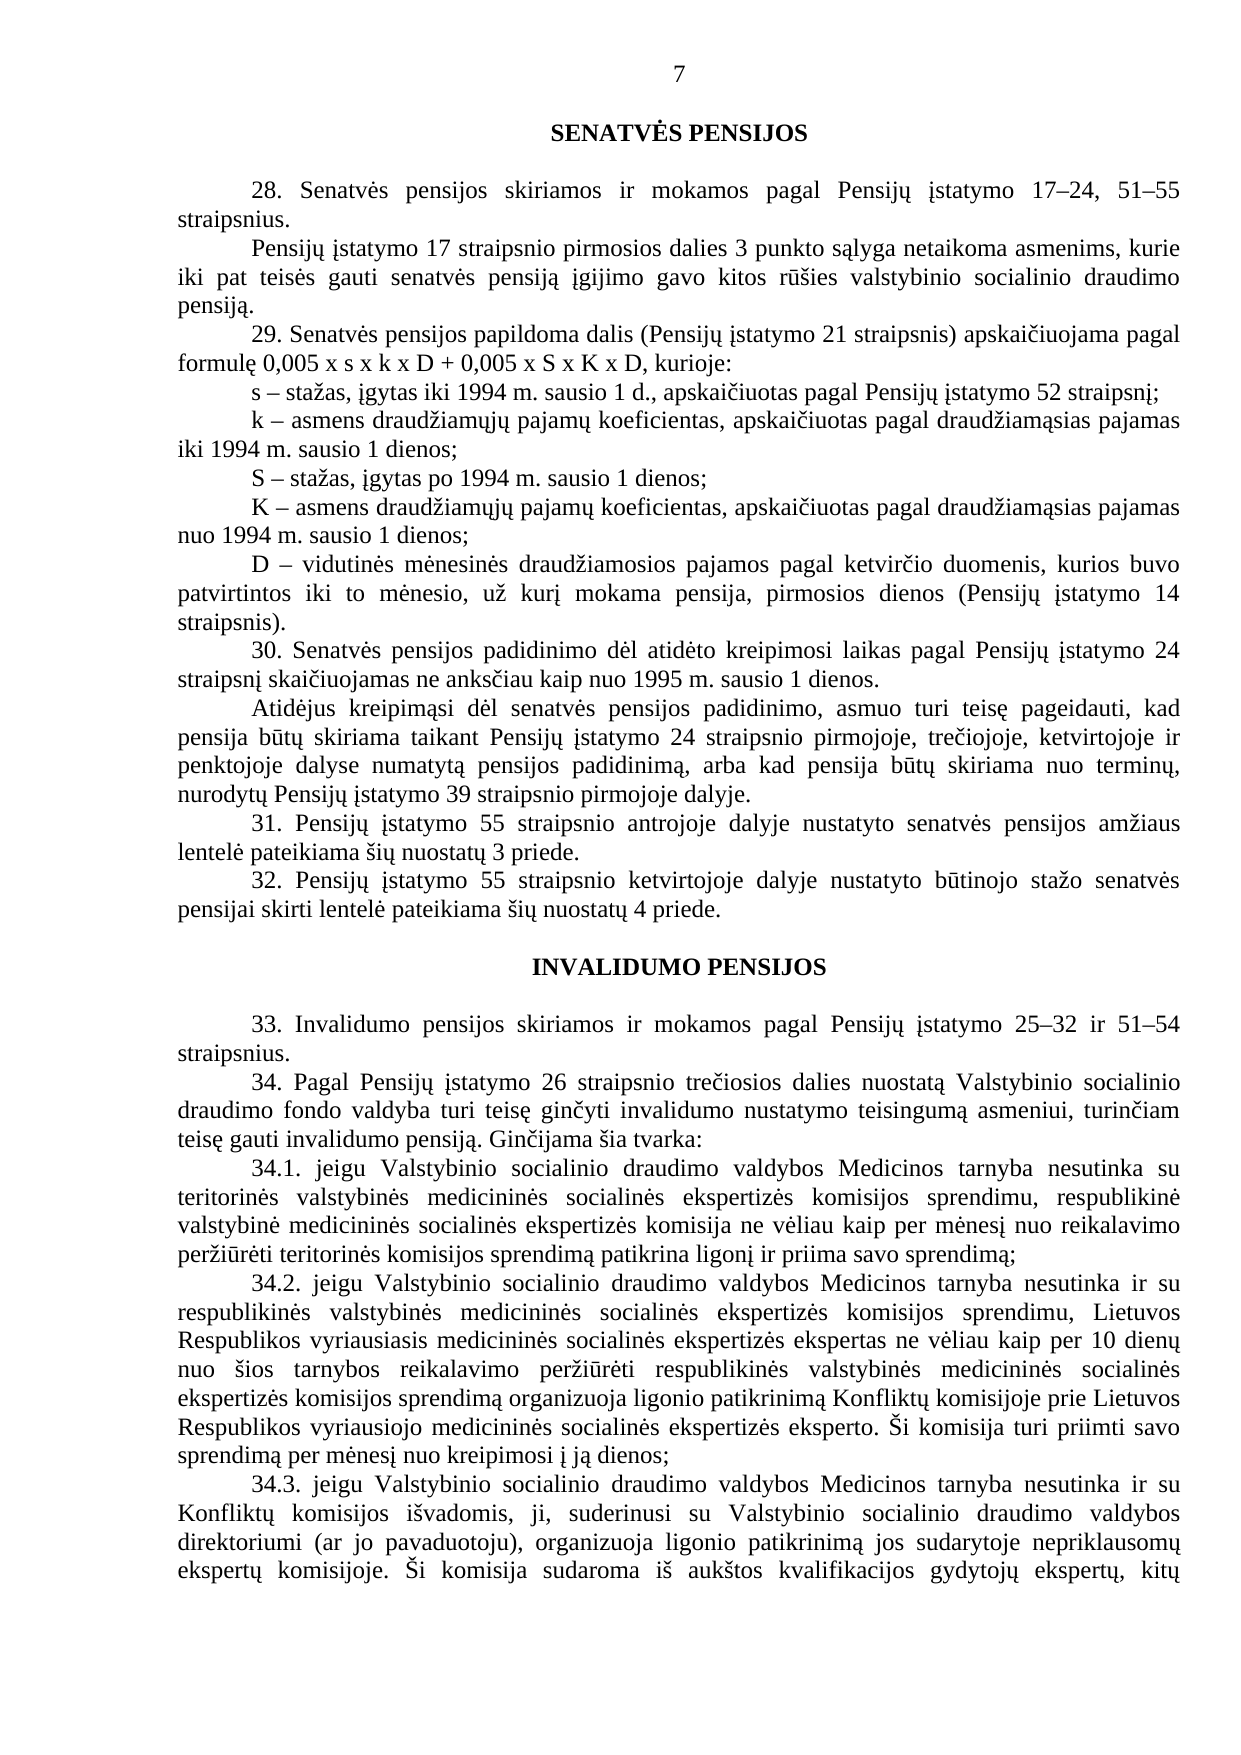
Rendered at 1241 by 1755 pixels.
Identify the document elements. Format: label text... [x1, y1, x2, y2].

text 28. Senatvės pensijos skiriamos ir mokamos pagal Pensijų įstatymo 17–24, 51–55 straipsnius. [177, 176, 1181, 233]
text INVALIDUMO PENSIJOS [177, 952, 1181, 981]
text 34. Pagal Pensijų įstatymo 26 straipsnio trečiosios dalies nuostatą Valstybinio socialinio draudimo fondo valdyba turi teisę ginčyti invalidumo nustatymo teisingumą asmeniui, turinčiam teisę gauti invalidumo pensiją. Ginčijama šia tvarka: [177, 1067, 1181, 1153]
text K – asmens draudžiamųjų pajamų koeficientas, apskaičiuotas pagal draudžiamąsias pajamas nuo 1994 m. sausio 1 dienos; [177, 492, 1181, 549]
text 31. Pensijų įstatymo 55 straipsnio antrojoje dalyje nustatyto senatvės pensijos amžiaus lentelė pateikiama šių nuostatų 3 priede. [177, 808, 1181, 866]
text Pensijų įstatymo 17 straipsnio pirmosios dalies 3 punkto sąlyga netaikoma asmenims, kurie iki pat teisės gauti senatvės pensiją įgijimo gavo kitos rūšies valstybinio socialinio draudimo pensiją. [177, 233, 1181, 319]
text 33. Invalidumo pensijos skiriamos ir mokamos pagal Pensijų įstatymo 25–32 ir 51–54 straipsnius. [177, 1009, 1181, 1067]
text 30. Senatvės pensijos padidinimo dėl atidėto kreipimosi laikas pagal Pensijų įstatymo 24 straipsnį skaičiuojamas ne anksčiau kaip nuo 1995 m. sausio 1 dienos. [177, 636, 1181, 693]
text s – stažas, įgytas iki 1994 m. sausio 1 d., apskaičiuotas pagal Pensijų įstatymo 52 straipsnį; [177, 377, 1181, 406]
text SENATVĖS PENSIJOS [177, 118, 1181, 147]
text Atidėjus kreipimąsi dėl senatvės pensijos padidinimo, asmuo turi teisę pageidauti, kad pensija būtų skiriama taikant Pensijų įstatymo 24 straipsnio pirmojoje, trečiojoje, ketvirtojoje ir penktojoje dalyse numatytą pensijos padidinimą, arba kad pensija būtų skiriama nuo terminų, nurodytų Pensijų įstatymo 39 straipsnio pirmojoje dalyje. [177, 693, 1181, 808]
text D – vidutinės mėnesinės draudžiamosios pajamos pagal ketvirčio duomenis, kurios buvo patvirtintos iki to mėnesio, už kurį mokama pensija, pirmosios dienos (Pensijų įstatymo 14 straipsnis). [177, 549, 1181, 636]
text 29. Senatvės pensijos papildoma dalis (Pensijų įstatymo 21 straipsnis) apskaičiuojama pagal formulę 0,005 x s x k x D + 0,005 x S x K x D, kurioje: [177, 319, 1181, 377]
text 34.3. jeigu Valstybinio socialinio draudimo valdybos Medicinos tarnyba nesutinka ir su Konfliktų komisijos išvadomis, ji, suderinusi su Valstybinio socialinio draudimo valdybos direktoriumi (ar jo pavaduotoju), organizuoja ligonio patikrinimą jos sudarytoje nepriklausomų ekspertų komisijoje. Ši komisija sudaroma iš aukštos kvalifikacijos gydytojų ekspertų, kitų [177, 1469, 1181, 1584]
text 34.1. jeigu Valstybinio socialinio draudimo valdybos Medicinos tarnyba nesutinka su teritorinės valstybinės medicininės socialinės ekspertizės komisijos sprendimu, respublikinė valstybinė medicininės socialinės ekspertizės komisija ne vėliau kaip per mėnesį nuo reikalavimo peržiūrėti teritorinės komisijos sprendimą patikrina ligonį ir priima savo sprendimą; [177, 1153, 1181, 1268]
text k – asmens draudžiamųjų pajamų koeficientas, apskaičiuotas pagal draudžiamąsias pajamas iki 1994 m. sausio 1 dienos; [177, 406, 1181, 463]
text 32. Pensijų įstatymo 55 straipsnio ketvirtojoje dalyje nustatyto būtinojo stažo senatvės pensijai skirti lentelė pateikiama šių nuostatų 4 priede. [177, 866, 1181, 923]
text S – stažas, įgytas po 1994 m. sausio 1 dienos; [177, 463, 1181, 492]
text 34.2. jeigu Valstybinio socialinio draudimo valdybos Medicinos tarnyba nesutinka ir su respublikinės valstybinės medicininės socialinės ekspertizės komisijos sprendimu, Lietuvos Respublikos vyriausiasis medicininės socialinės ekspertizės ekspertas ne vėliau kaip per 10 dienų nuo šios tarnybos reikalavimo peržiūrėti respublikinės valstybinės medicininės socialinės ekspertizės komisijos sprendimą organizuoja ligonio patikrinimą Konfliktų komisijoje prie Lietuvos Respublikos vyriausiojo medicininės socialinės ekspertizės eksperto. Ši komisija turi priimti savo sprendimą per mėnesį nuo kreipimosi į ją dienos; [177, 1268, 1181, 1469]
